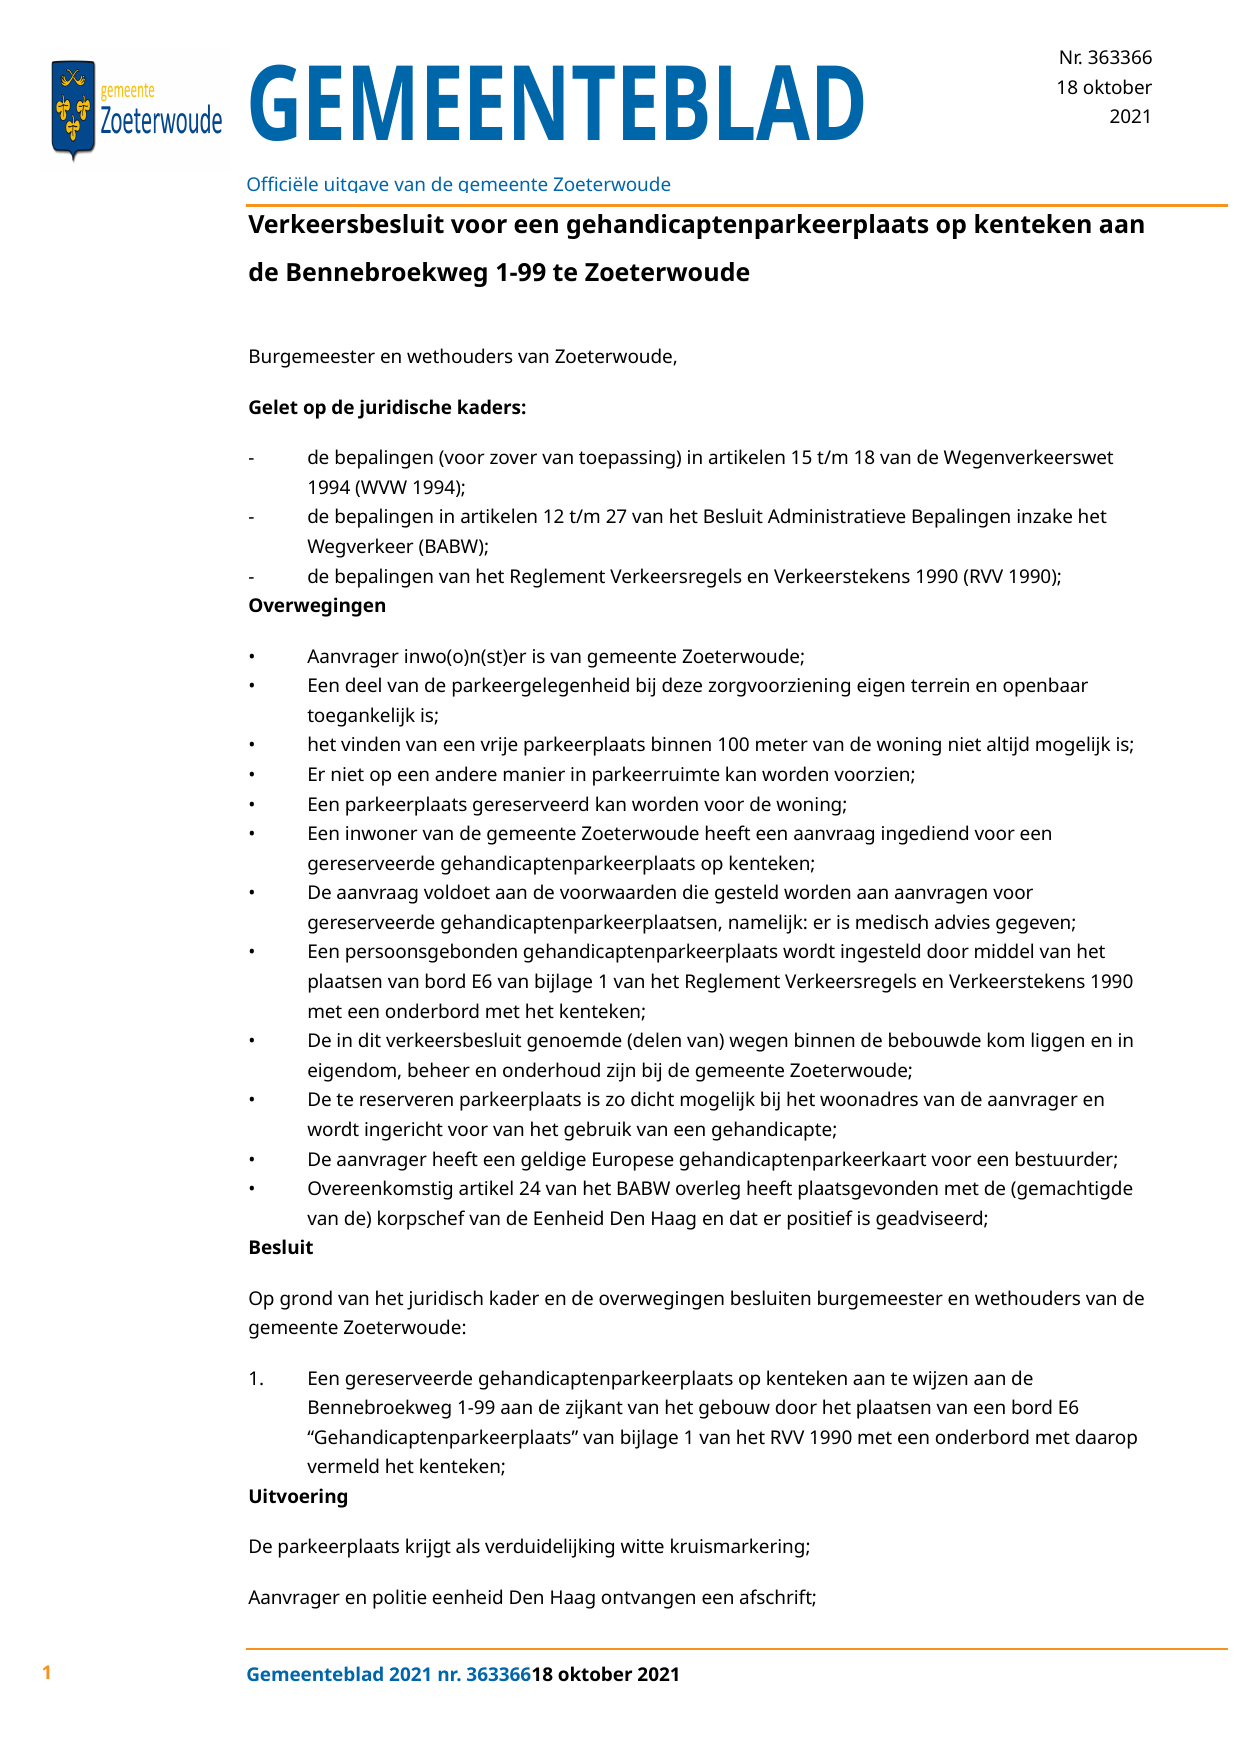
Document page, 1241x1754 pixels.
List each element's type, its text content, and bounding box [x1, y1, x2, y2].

list de bepalingen van het Reglement Verkeersregels en Verkeerstekens 1990 (RVV 1990); [248, 563, 1152, 588]
list het vinden van een vrije parkeerplaats binnen 100 meter van de woning niet altijd mogelijk is; [248, 732, 1152, 757]
text De parkeerplaats krijgt als verduidelijking witte kruismarkering; [248, 1534, 1152, 1559]
list De aanvrager heeft een geldige Europese gehandicaptenparkeerkaart voor een bestuurder; [248, 1146, 1152, 1171]
list Een inwoner van de gemeente Zoeterwoude heeft een aanvraag ingediend voor een gereserveerde gehandicaptenparkeerplaats op kenteken; [248, 820, 1152, 876]
text Overwegingen [248, 592, 1152, 618]
list De in dit verkeersbesluit genoemde (delen van) wegen binnen de bebouwde kom liggen en in eigendom, beheer en onderhoud zijn bij de gemeente Zoeterwoude; [248, 1027, 1152, 1083]
list Aanvrager inwo(o)n(st)er is van gemeente Zoeterwoude; [248, 643, 1152, 668]
text Aanvrager en politie eenheid Den Haag ontvangen een afschrift; [248, 1584, 1152, 1610]
list Er niet op een andere manier in parkeerruimte kan worden voorzien; [248, 761, 1152, 787]
text Op grond van het juridisch kader en de overwegingen besluiten burgemeester en wethouders van de gemeente Zoeterwoude: [248, 1285, 1152, 1340]
list de bepalingen (voor zover van toepassing) in artikelen 15 t/m 18 van de Wegenverkeerswet 1994 (WVW 1994); [248, 444, 1152, 500]
list Een parkeerplaats gereserveerd kan worden voor de woning; [248, 791, 1152, 816]
list De te reserveren parkeerplaats is zo dicht mogelijk bij het woonadres van de aanvrager en wordt ingericht voor van het gebruik van een gehandicapte; [248, 1087, 1152, 1142]
text Verkeersbesluit voor een gehandicaptenparkeerplaats op kenteken aan de Bennebroekweg 1-99 te Zoeterwoude [248, 207, 1152, 288]
list Een deel van de parkeergelegenheid bij deze zorgvoorziening eigen terrein en openbaar toegankelijk is; [248, 672, 1152, 728]
text Burgemeester en wethouders van Zoeterwoude, [248, 344, 1152, 369]
list Overeenkomstig artikel 24 van het BABW overleg heeft plaatsgevonden met de (gemachtigde van de) korpschef van de Eenheid Den Haag en dat er positief is geadviseerd; [248, 1175, 1152, 1231]
list de bepalingen in artikelen 12 t/m 27 van het Besluit Administratieve Bepalingen inzake het Wegverkeer (BABW); [248, 504, 1152, 559]
list Een gereserveerde gehandicaptenparkeerplaats op kenteken aan te wijzen aan de Bennebroekweg 1-99 aan de zijkant van het gebouw door het plaatsen van een bord E6 “Gehandicaptenparkeerplaats” van bijlage 1 van het RVV 1990 met een onderbord met daarop vermeld het kenteken; [248, 1365, 1152, 1479]
text Besluit [248, 1234, 1152, 1260]
text Gelet op de juridische kaders: [248, 394, 1152, 420]
list De aanvraag voldoet aan de voorwaarden die gesteld worden aan aanvragen voor gereserveerde gehandicaptenparkeerplaatsen, namelijk: er is medisch advies gegeven; [248, 879, 1152, 935]
text Uitvoering [248, 1483, 1152, 1509]
picture [41, 47, 231, 172]
list Een persoonsgebonden gehandicaptenparkeerplaats wordt ingesteld door middel van het plaatsen van bord E6 van bijlage 1 van het Reglement Verkeersregels en Verkeerstekens 1990 met een onderbord met het kenteken; [248, 939, 1152, 1023]
